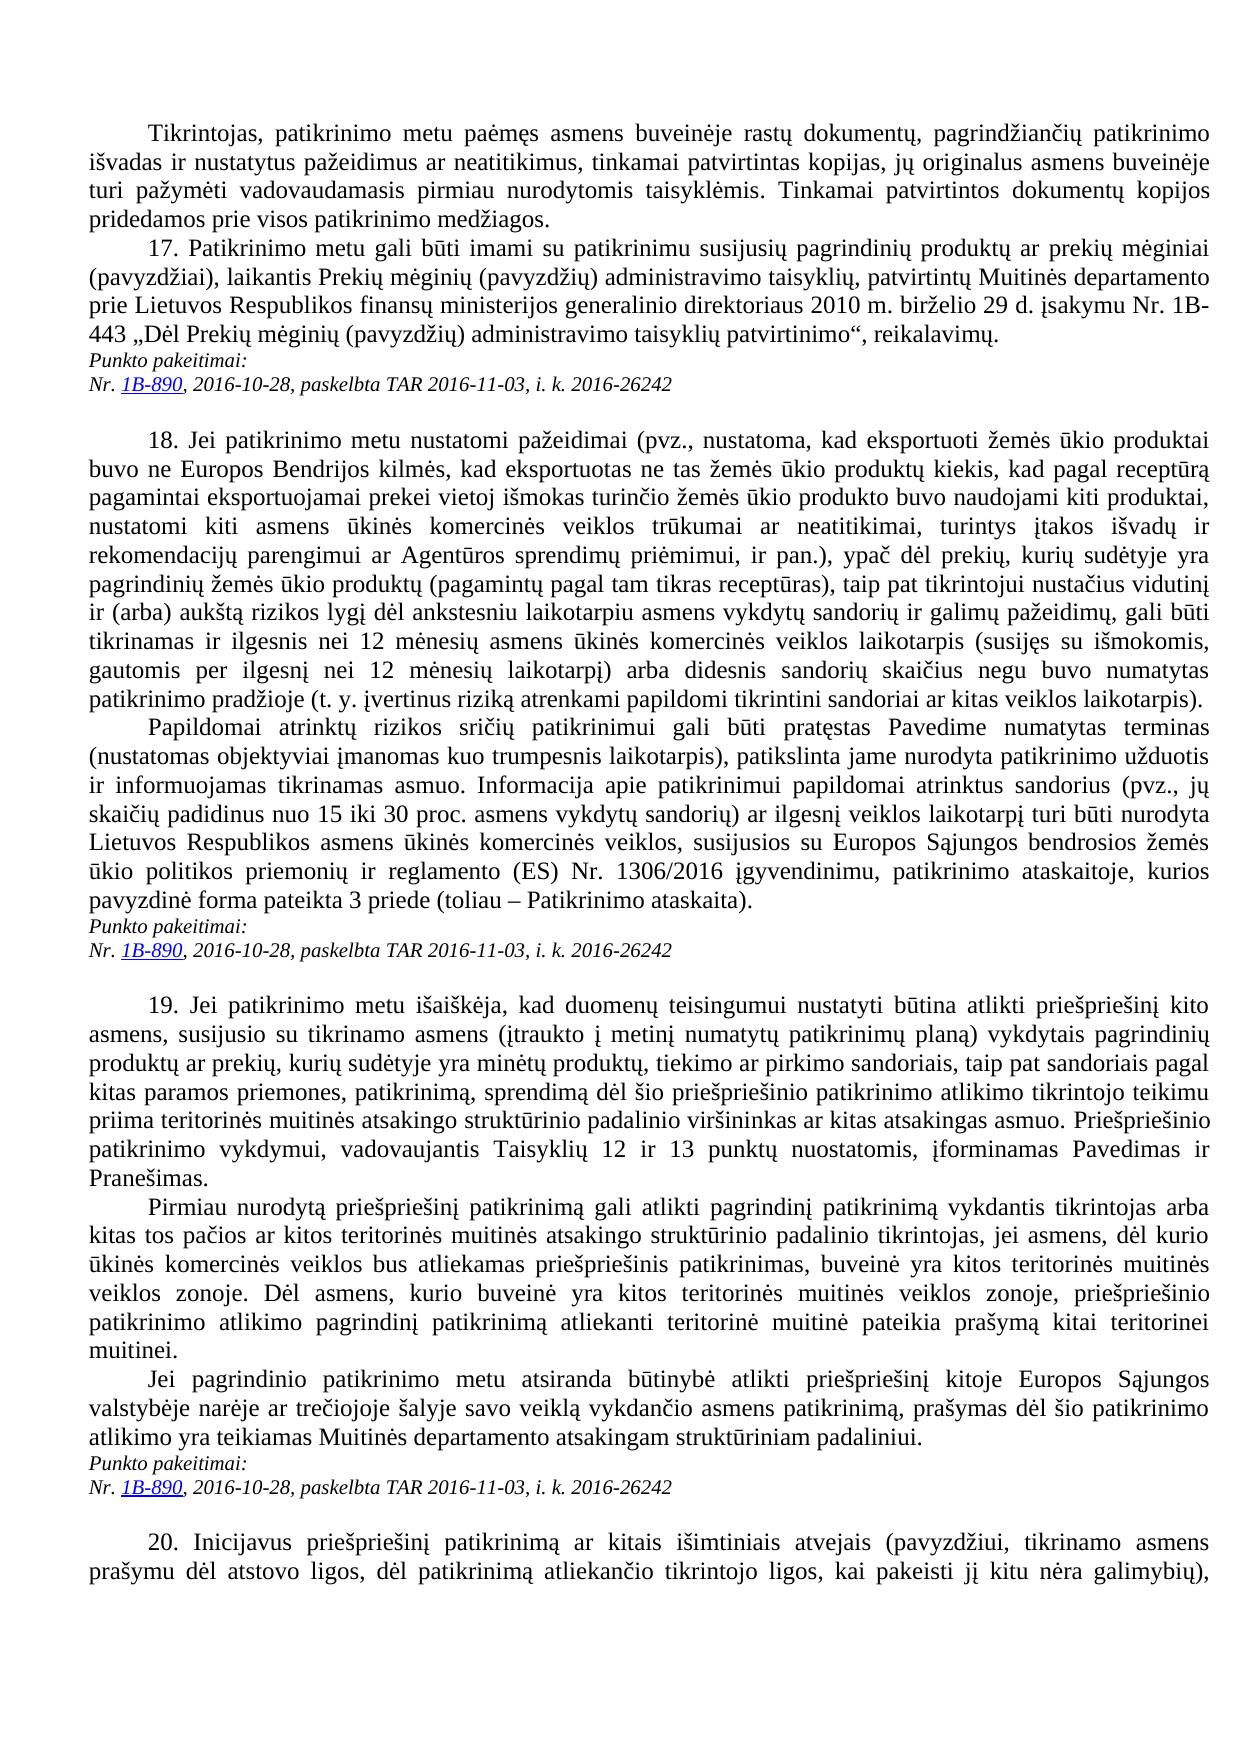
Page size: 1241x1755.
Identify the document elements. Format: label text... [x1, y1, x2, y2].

text 18. Jei patikrinimo metu nustatomi pažeidimai (pvz., nustatoma, kad eksportuoti žemės ūkio produktai buvo ne Europos Bendrijos kilmės, kad eksportuotas ne tas žemės ūkio produktų kiekis, kad pagal receptūrą pagamintai eksportuojamai prekei vietoj išmokas turinčio žemės ūkio produkto buvo naudojami kiti produktai, nustatomi kiti asmens ūkinės komercinės veiklos trūkumai ar neatitikimai, turintys įtakos išvadų ir rekomendacijų parengimui ar Agentūros sprendimų priėmimui, ir pan.), ypač dėl prekių, kurių sudėtyje yra pagrindinių žemės ūkio produktų (pagamintų pagal tam tikras receptūras), taip pat tikrintojui nustačius vidutinį ir (arba) aukštą rizikos lygį dėl ankstesniu laikotarpiu asmens vykdytų sandorių ir galimų pažeidimų, gali būti tikrinamas ir ilgesnis nei 12 mėnesių asmens ūkinės komercinės veiklos laikotarpis (susijęs su išmokomis, gautomis per ilgesnį nei 12 mėnesių laikotarpį) arba didesnis sandorių skaičius negu buvo numatytas patikrinimo pradžioje (t. y. įvertinus riziką atrenkami papildomi tikrintini sandoriai ar kitas veiklos laikotarpis). [89, 425, 1211, 712]
text Nr. 1B-890, 2016-10-28, paskelbta TAR 2016-11-03, i. k. 2016-26242 [89, 938, 1211, 962]
text 20. Inicijavus priešpriešinį patikrinimą ar kitais išimtiniais atvejais (pavyzdžiui, tikrinamo asmens prašymu dėl atstovo ligos, dėl patikrinimą atliekančio tikrintojo ligos, kai pakeisti jį kitu nėra galimybių), [89, 1527, 1211, 1585]
text Punkto pakeitimai: [89, 914, 1211, 938]
text Papildomai atrinktų rizikos sričių patikrinimui gali būti pratęstas Pavedime numatytas terminas (nustatomas objektyviai įmanomas kuo trumpesnis laikotarpis), patikslinta jame nurodyta patikrinimo užduotis ir informuojamas tikrinamas asmuo. Informacija apie patikrinimui papildomai atrinktus sandorius (pvz., jų skaičių padidinus nuo 15 iki 30 proc. asmens vykdytų sandorių) ar ilgesnį veiklos laikotarpį turi būti nurodyta Lietuvos Respublikos asmens ūkinės komercinės veiklos, susijusios su Europos Sąjungos bendrosios žemės ūkio politikos priemonių ir reglamento (ES) Nr. 1306/2016 įgyvendinimu, patikrinimo ataskaitoje, kurios pavyzdinė forma pateikta 3 priede (toliau – Patikrinimo ataskaita). [89, 712, 1211, 914]
text Nr. 1B-890, 2016-10-28, paskelbta TAR 2016-11-03, i. k. 2016-26242 [89, 1475, 1211, 1499]
text Jei pagrindinio patikrinimo metu atsiranda būtinybė atlikti priešpriešinį kitoje Europos Sąjungos valstybėje narėje ar trečiojoje šalyje savo veiklą vykdančio asmens patikrinimą, prašymas dėl šio patikrinimo atlikimo yra teikiamas Muitinės departamento atsakingam struktūriniam padaliniui. [89, 1364, 1211, 1451]
text Punkto pakeitimai: [89, 348, 1211, 372]
text Pirmiau nurodytą priešpriešinį patikrinimą gali atlikti pagrindinį patikrinimą vykdantis tikrintojas arba kitas tos pačios ar kitos teritorinės muitinės atsakingo struktūrinio padalinio tikrintojas, jei asmens, dėl kurio ūkinės komercinės veiklos bus atliekamas priešpriešinis patikrinimas, buveinė yra kitos teritorinės muitinės veiklos zonoje. Dėl asmens, kurio buveinė yra kitos teritorinės muitinės veiklos zonoje, priešpriešinio patikrinimo atlikimo pagrindinį patikrinimą atliekanti teritorinė muitinė pateikia prašymą kitai teritorinei muitinei. [89, 1192, 1211, 1364]
text Punkto pakeitimai: [89, 1451, 1211, 1475]
text Tikrintojas, patikrinimo metu paėmęs asmens buveinėje rastų dokumentų, pagrindžiančių patikrinimo išvadas ir nustatytus pažeidimus ar neatitikimus, tinkamai patvirtintas kopijas, jų originalus asmens buveinėje turi pažymėti vadovaudamasis pirmiau nurodytomis taisyklėmis. Tinkamai patvirtintos dokumentų kopijos pridedamos prie visos patikrinimo medžiagos. [89, 118, 1211, 233]
text Nr. 1B-890, 2016-10-28, paskelbta TAR 2016-11-03, i. k. 2016-26242 [89, 372, 1211, 396]
text 17. Patikrinimo metu gali būti imami su patikrinimu susijusių pagrindinių produktų ar prekių mėginiai (pavyzdžiai), laikantis Prekių mėginių (pavyzdžių) administravimo taisyklių, patvirtintų Muitinės departamento prie Lietuvos Respublikos finansų ministerijos generalinio direktoriaus 2010 m. birželio 29 d. įsakymu Nr. 1B-443 „Dėl Prekių mėginių (pavyzdžių) administravimo taisyklių patvirtinimo“, reikalavimų. [89, 233, 1211, 348]
text 19. Jei patikrinimo metu išaiškėja, kad duomenų teisingumui nustatyti būtina atlikti priešpriešinį kito asmens, susijusio su tikrinamo asmens (įtraukto į metinį numatytų patikrinimų planą) vykdytais pagrindinių produktų ar prekių, kurių sudėtyje yra minėtų produktų, tiekimo ar pirkimo sandoriais, taip pat sandoriais pagal kitas paramos priemones, patikrinimą, sprendimą dėl šio priešpriešinio patikrinimo atlikimo tikrintojo teikimu priima teritorinės muitinės atsakingo struktūrinio padalinio viršininkas ar kitas atsakingas asmuo. Priešpriešinio patikrinimo vykdymui, vadovaujantis Taisyklių 12 ir 13 punktų nuostatomis, įforminamas Pavedimas ir Pranešimas. [89, 991, 1211, 1192]
